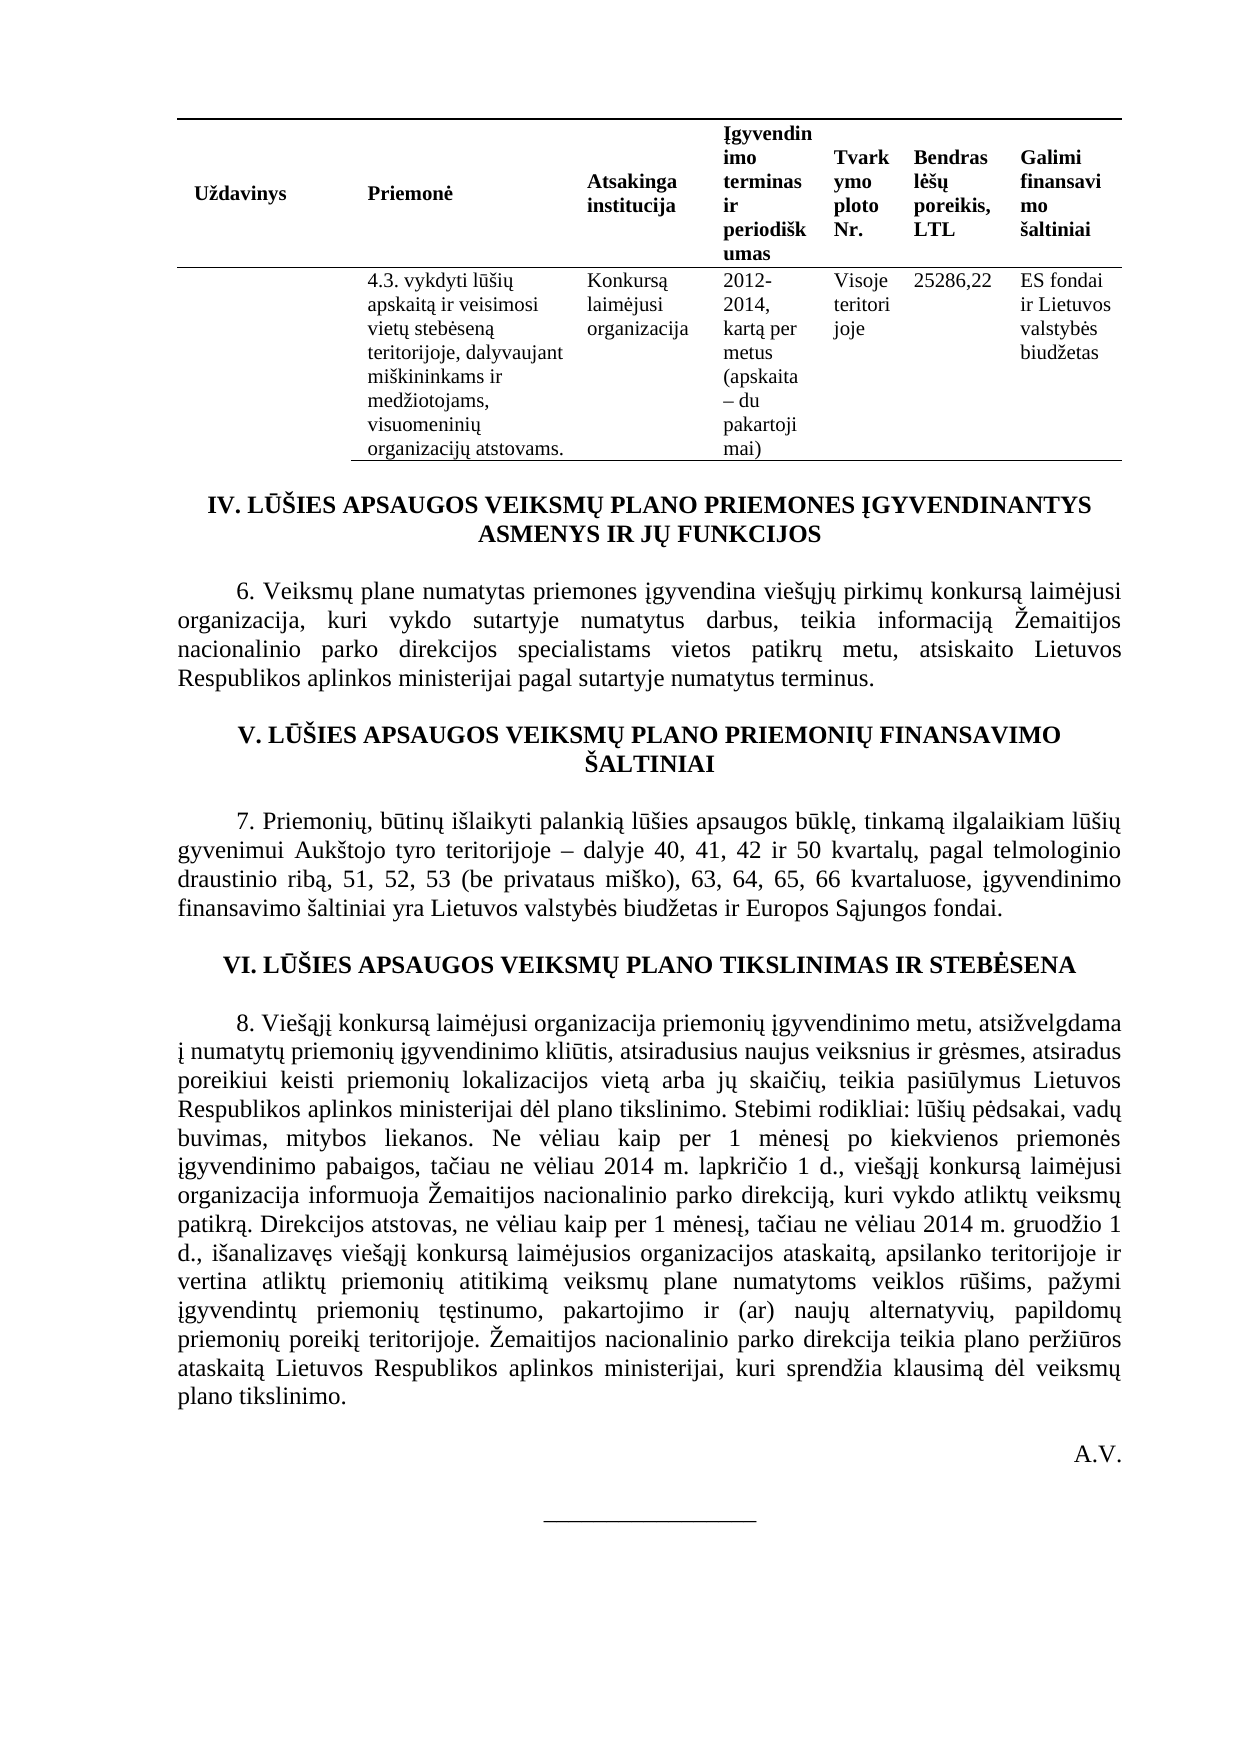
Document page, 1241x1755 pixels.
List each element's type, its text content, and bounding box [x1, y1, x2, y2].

table_header Uždavinys [177, 120, 351, 266]
text 8. Viešąjį konkursą laimėjusi organizacija priemonių įgyvendinimo metu, atsižvelgdama į numatytų priemonių įgyvendinimo kliūtis, atsiradusius naujus veiksnius ir grėsmes, atsiradus poreikiui keisti priemonių lokalizacijos vietą arba jų skaičių, teikia pasiūlymus Lietuvos Respublikos aplinkos ministerijai dėl plano tikslinimo. Stebimi rodikliai: lūšių pėdsakai, vadų buvimas, mitybos liekanos. Ne vėliau kaip per 1 mėnesį po kiekvienos priemonės įgyvendinimo pabaigos, tačiau ne vėliau 2014 m. lapkričio 1 d., viešąjį konkursą laimėjusi organizacija informuoja Žemaitijos nacionalinio parko direkciją, kuri vykdo atliktų veiksmų patikrą. Direkcijos atstovas, ne vėliau kaip per 1 mėnesį, tačiau ne vėliau 2014 m. gruodžio 1 d., išanalizavęs viešąjį konkursą laimėjusios organizacijos ataskaitą, apsilanko teritorijoje ir vertina atliktų priemonių atitikimą veiksmų plane numatytoms veiklos rūšims, pažymi įgyvendintų priemonių tęstinumo, pakartojimo ir (ar) naujų alternatyvių, papildomų priemonių poreikį teritorijoje. Žemaitijos nacionalinio parko direkcija teikia plano peržiūros ataskaitą Lietuvos Respublikos aplinkos ministerijai, kuri sprendžia klausimą dėl veiksmų plano tikslinimo. [177, 1008, 1122, 1410]
table_header Galimi finansavimo šaltiniai [1004, 120, 1122, 266]
table_cell ES fondai ir Lietuvos valstybės biudžetas [1004, 268, 1122, 460]
table_cell Visoje teritorijoje [817, 268, 897, 460]
table_cell 4.3. vykdyti lūšių apskaitą ir veisimosi vietų stebėseną teritorijoje, dalyvaujant miškininkams ir medžiotojams, visuomeninių organizacijų atstovams. [351, 268, 570, 460]
table_header Įgyvendinimo terminas ir periodiškumas [706, 120, 817, 266]
text _________________ [177, 1496, 1122, 1525]
text VI. LŪŠIES APSAUGOS VEIKSMŲ PLANO TIKSLINIMAS IR STEBĖSENA [177, 950, 1122, 979]
text A.V. [177, 1439, 1122, 1468]
text 7. Priemonių, būtinų išlaikyti palankią lūšies apsaugos būklę, tinkamą ilgalaikiam lūšių gyvenimui Aukštojo tyro teritorijoje – dalyje 40, 41, 42 ir 50 kvartalų, pagal telmologinio draustinio ribą, 51, 52, 53 (be privataus miško), 63, 64, 65, 66 kvartaluose, įgyvendinimo finansavimo šaltiniai yra Lietuvos valstybės biudžetas ir Europos Sąjungos fondai. [177, 806, 1122, 921]
table_cell 25286,22 [897, 268, 1003, 460]
table_header Bendras lėšų poreikis, LTL [897, 120, 1003, 266]
table_cell Konkursą laimėjusi organizacija [570, 268, 706, 460]
table_header Priemonė [351, 120, 570, 266]
table_cell [177, 268, 351, 460]
text V. LŪŠIES APSAUGOS VEIKSMŲ PLANO PRIEMONIŲ FINANSAVIMO ŠALTINIAI [177, 720, 1122, 778]
table_header Atsakinga institucija [570, 120, 706, 266]
table_header Tvarkymo ploto Nr. [817, 120, 897, 266]
table_cell 2012-2014, kartą per metus (apskaita – du pakartojimai) [706, 268, 817, 460]
text IV. LŪŠIES APSAUGOS VEIKSMŲ PLANO PRIEMONES ĮGYVENDINANTYS ASMENYS IR JŲ FUNKCIJOS [177, 490, 1122, 548]
text 6. Veiksmų plane numatytas priemones įgyvendina viešųjų pirkimų konkursą laimėjusi organizacija, kuri vykdo sutartyje numatytus darbus, teikia informaciją Žemaitijos nacionalinio parko direkcijos specialistams vietos patikrų metu, atsiskaito Lietuvos Respublikos aplinkos ministerijai pagal sutartyje numatytus terminus. [177, 576, 1122, 691]
